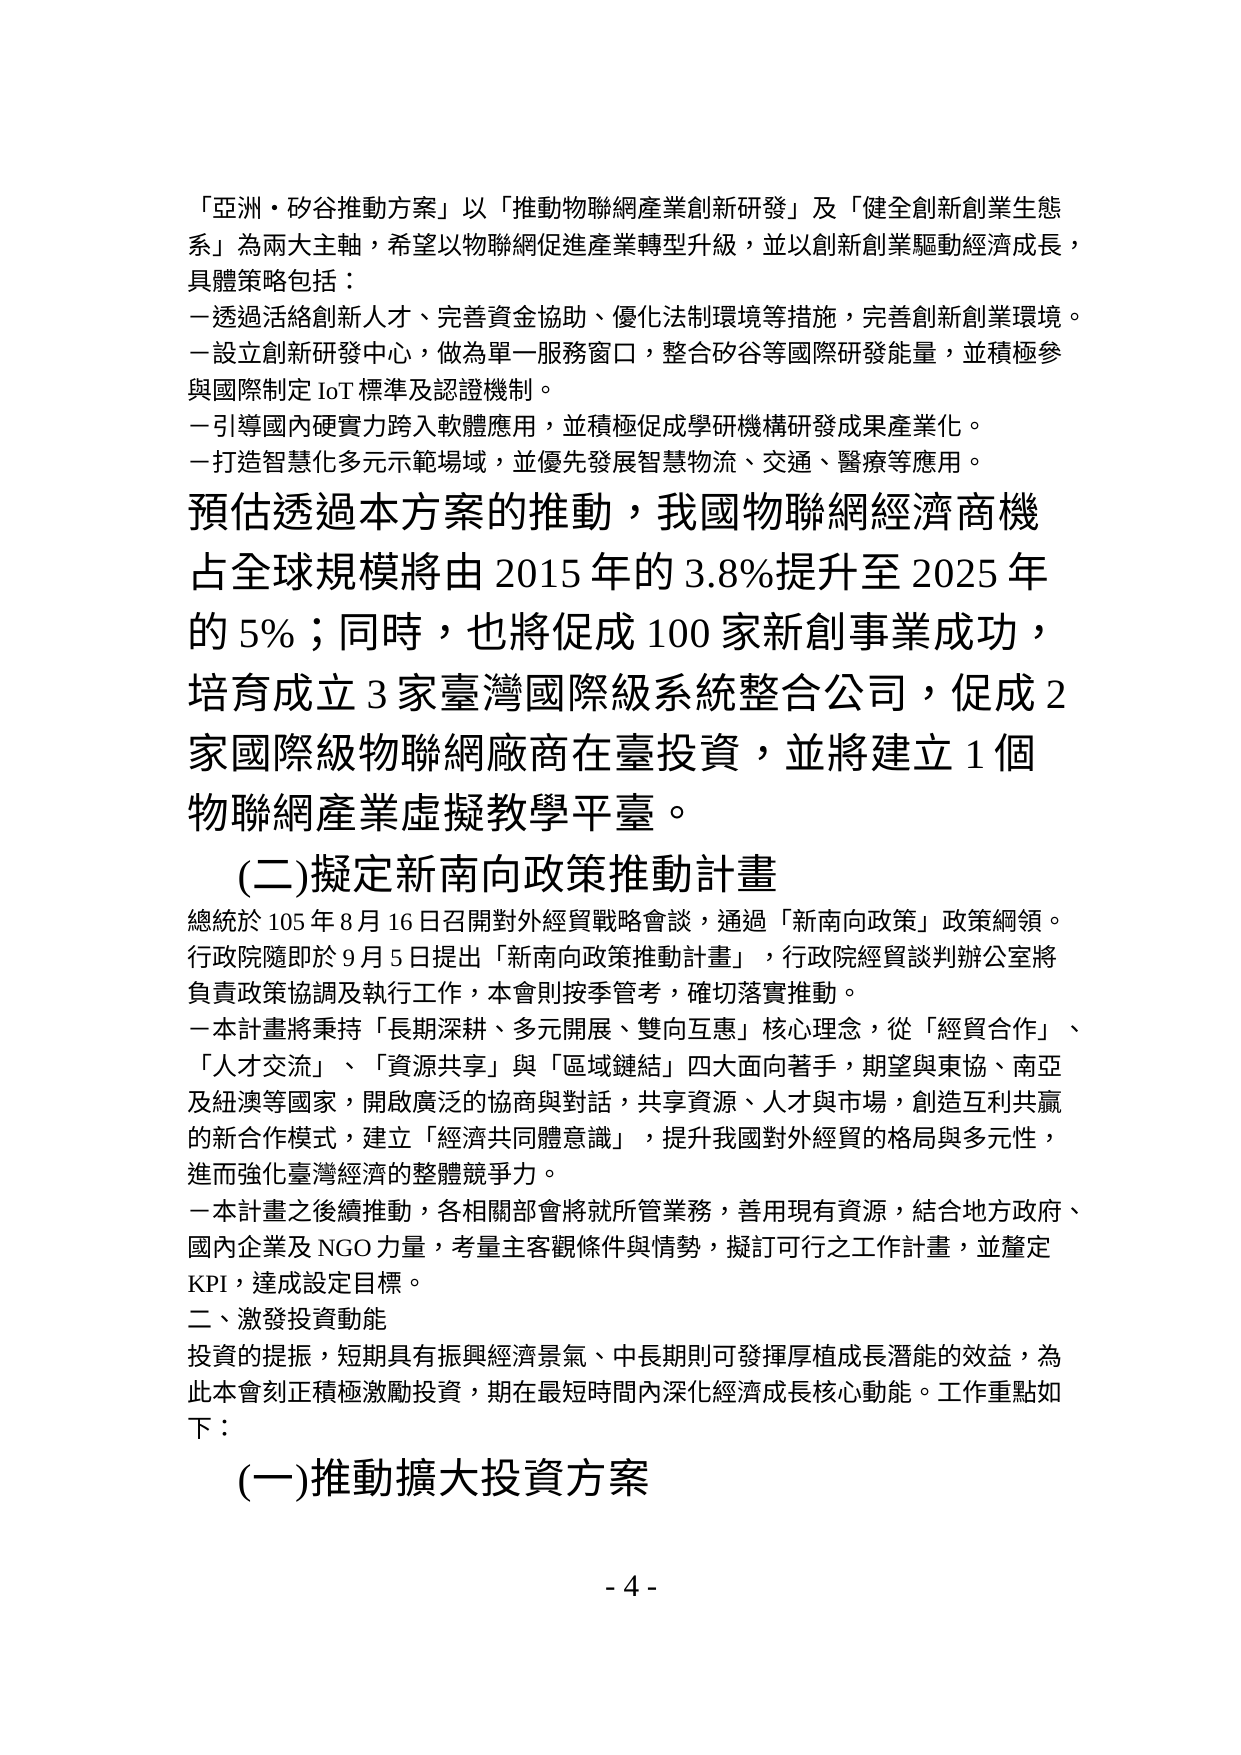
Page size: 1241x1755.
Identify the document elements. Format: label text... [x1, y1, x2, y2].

text －引導國內硬實力跨入軟體應用，並積極促成學研機構研發成果產業化。 [187, 406, 1075, 443]
text －本計畫將秉持「長期深耕、多元開展、雙向互惠」核心理念，從「經貿合作」、「人才交流」、「資源共享」與「區域鏈結」四大面向著手，期望與東協、南亞及紐澳等國家，開啟廣泛的協商與對話，共享資源、人才與市場，創造互利共贏的新合作模式，建立「經濟共同體意識」，提升我國對外經貿的格局與多元性，進而強化臺灣經濟的整體競爭力。 [187, 1010, 1075, 1191]
text 投資的提振，短期具有振興經濟景氣、中長期則可發揮厚植成長潛能的效益，為此本會刻正積極激勵投資，期在最短時間內深化經濟成長核心動能。工作重點如下： [187, 1336, 1075, 1445]
text (二)擬定新南向政策推動計畫 [237, 841, 1075, 901]
text 總統於105年8月16日召開對外經貿戰略會談，通過「新南向政策」政策綱領。行政院隨即於9月5日提出「新南向政策推動計畫」，行政院經貿談判辦公室將負責政策協調及執行工作，本會則按季管考，確切落實推動。 [187, 901, 1075, 1010]
text 預估透過本方案的推動，我國物聯網經濟商機占全球規模將由2015年的3.8%提升至2025年的5%；同時，也將促成100家新創事業成功，培育成立3家臺灣國際級系統整合公司，促成2家國際級物聯網廠商在臺投資，並將建立1個物聯網產業虛擬教學平臺。 [187, 479, 1075, 841]
text －透過活絡創新人才、完善資金協助、優化法制環境等措施，完善創新創業環境。 [187, 298, 1075, 334]
text 二、激發投資動能 [187, 1300, 1075, 1336]
text －打造智慧化多元示範場域，並優先發展智慧物流、交通、醫療等應用。 [187, 443, 1075, 479]
text －設立創新研發中心，做為單一服務窗口，整合矽谷等國際研發能量，並積極參與國際制定IoT標準及認證機制。 [187, 334, 1075, 406]
text (一)推動擴大投資方案 [237, 1445, 1075, 1505]
text 「亞洲•矽谷推動方案」以「推動物聯網產業創新研發」及「健全創新創業生態系」為兩大主軸，希望以物聯網促進產業轉型升級，並以創新創業驅動經濟成長，具體策略包括： [187, 189, 1075, 298]
text －本計畫之後續推動，各相關部會將就所管業務，善用現有資源，結合地方政府、國內企業及NGO力量，考量主客觀條件與情勢，擬訂可行之工作計畫，並釐定KPI，達成設定目標。 [187, 1191, 1075, 1300]
